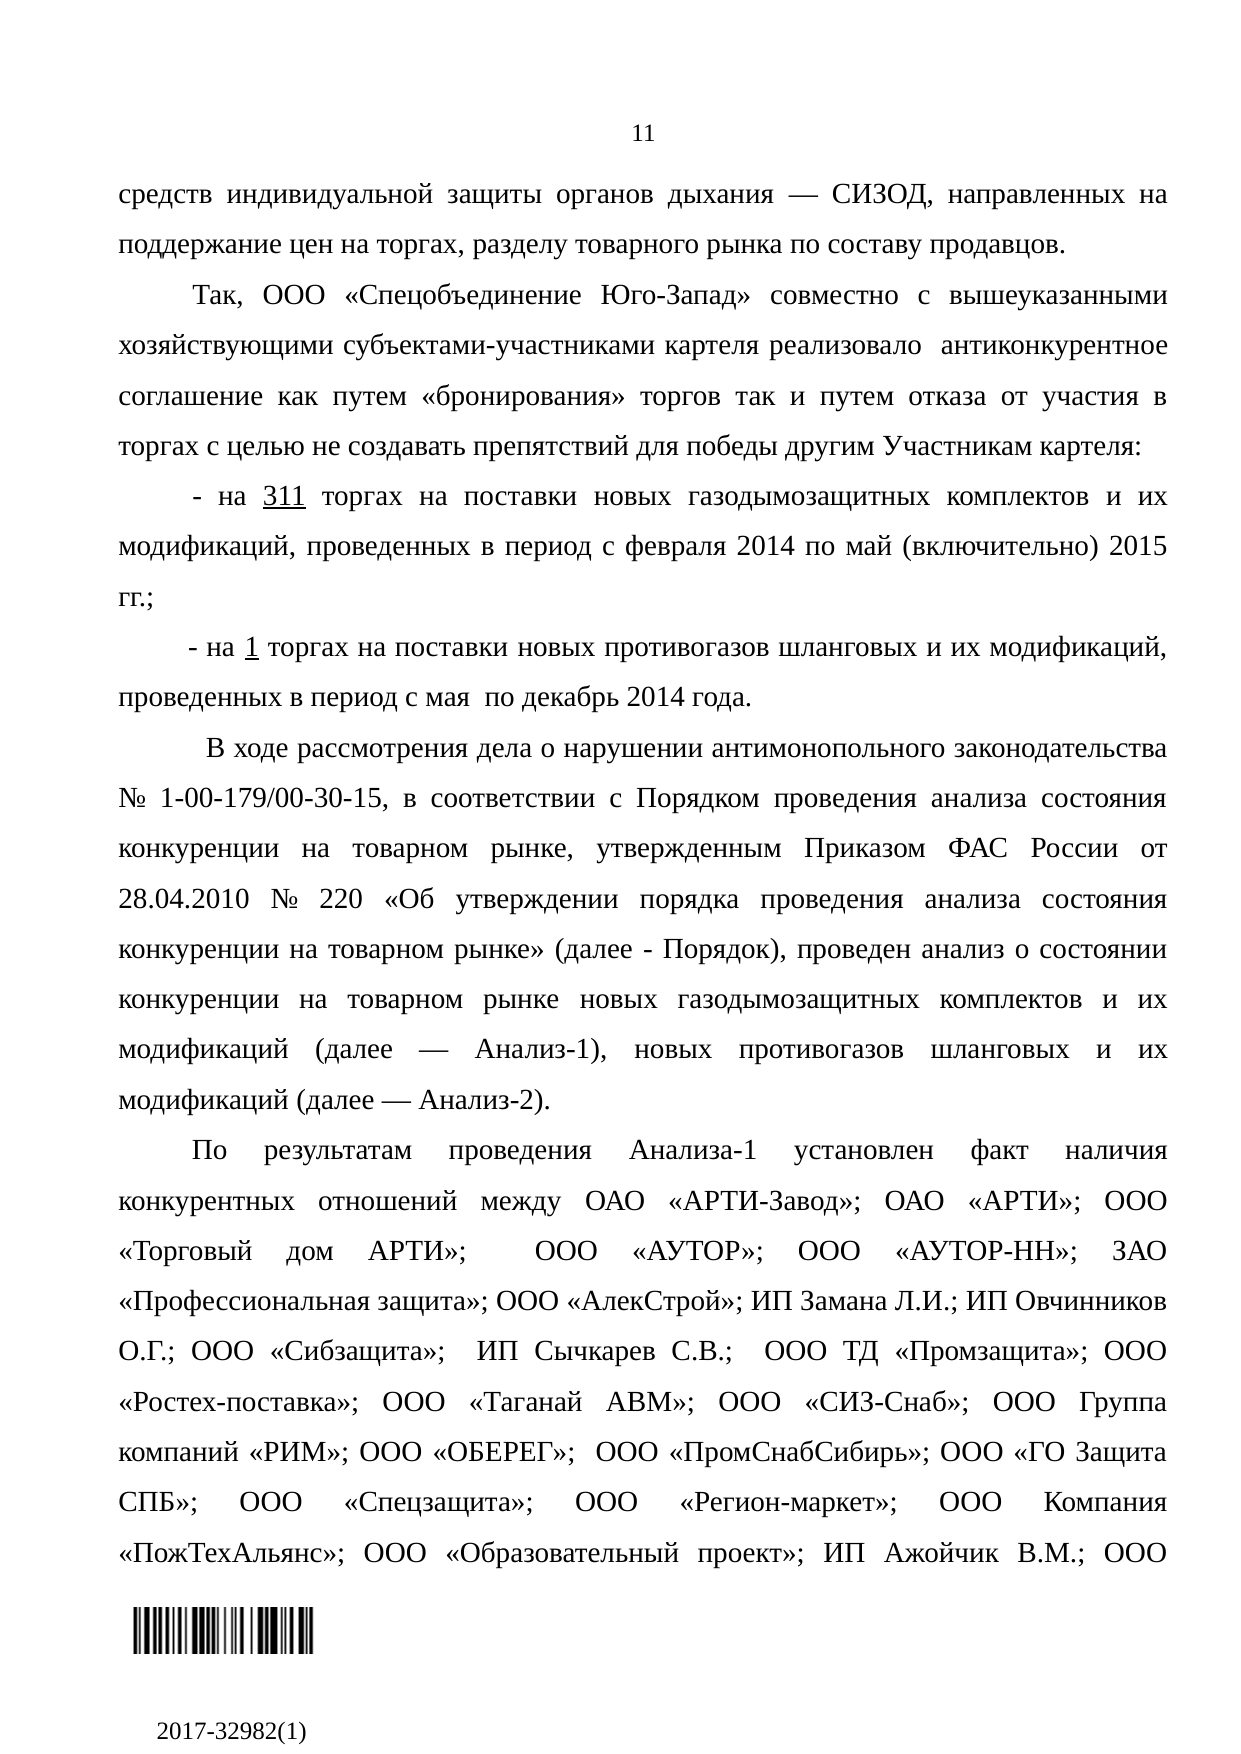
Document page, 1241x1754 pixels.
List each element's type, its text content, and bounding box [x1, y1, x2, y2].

text По результатам проведения Анализа-1 установлен факт наличия конкурентных отношений между ОАО «АРТИ-Завод»; ОАО «АРТИ»; ООО «Торговый дом АРТИ»; ООО «АУТОР»; ООО «АУТОР-НН»; ЗАО «Профессиональная защита»; ООО «АлекСтрой»; ИП Замана Л.И.; ИП Овчинников О.Г.; ООО «Сибзащита»; ИП Сычкарев С.В.; ООО ТД «Промзащита»; ООО «Ростех-поставка»; ООО «Таганай АВМ»; ООО «СИЗ-Снаб»; ООО Группа компаний «РИМ»; ООО «ОБЕРЕГ»; ООО «ПромСнабСибирь»; ООО «ГО Защита СПБ»; ООО «Спецзащита»; ООО «Регион-маркет»; ООО Компания «ПожТехАльянс»; ООО «Образовательный проект»; ИП Ажойчик В.М.; ООО [118, 1132, 1168, 1568]
text В ходе рассмотрения дела о нарушении антимонопольного законодательства № 1-00-179/00-30-15, в соответствии с Порядком проведения анализа состояния конкуренции на товарном рынке, утвержденным Приказом ФАС России от 28.04.2010 № 220 «Об утверждении порядка проведения анализа состояния конкуренции на товарном рынке» (далее - Порядок), проведен анализ о состоянии конкуренции на товарном рынке новых газодымозащитных комплектов и их модификаций (далее — Анализ-1), новых противогазов шланговых и их модификаций (далее — Анализ-2). [118, 730, 1168, 1116]
text - на 1 торгах на поставки новых противогазов шланговых и их модификаций, проведенных в период с мая по декабрь 2014 года. [118, 629, 1168, 713]
text - на 311 торгах на поставки новых газодымозащитных комплектов и их модификаций, проведенных в период с февраля 2014 по май (включительно) 2015 гг.; [118, 478, 1168, 612]
text средств индивидуальной защиты органов дыхания — СИЗОД, направленных на поддержание цен на торгах, разделу товарного рынка по составу продавцов. [118, 176, 1168, 260]
picture [118, 1607, 331, 1654]
text Так, ООО «Спецобъединение Юго-Запад» совместно с вышеуказанными хозяйствующими субъектами-участниками картеля реализовало антиконкурентное соглашение как путем «бронирования» торгов так и путем отказа от участия в торгах с целью не создавать препятствий для победы другим Участникам картеля: [118, 277, 1168, 461]
